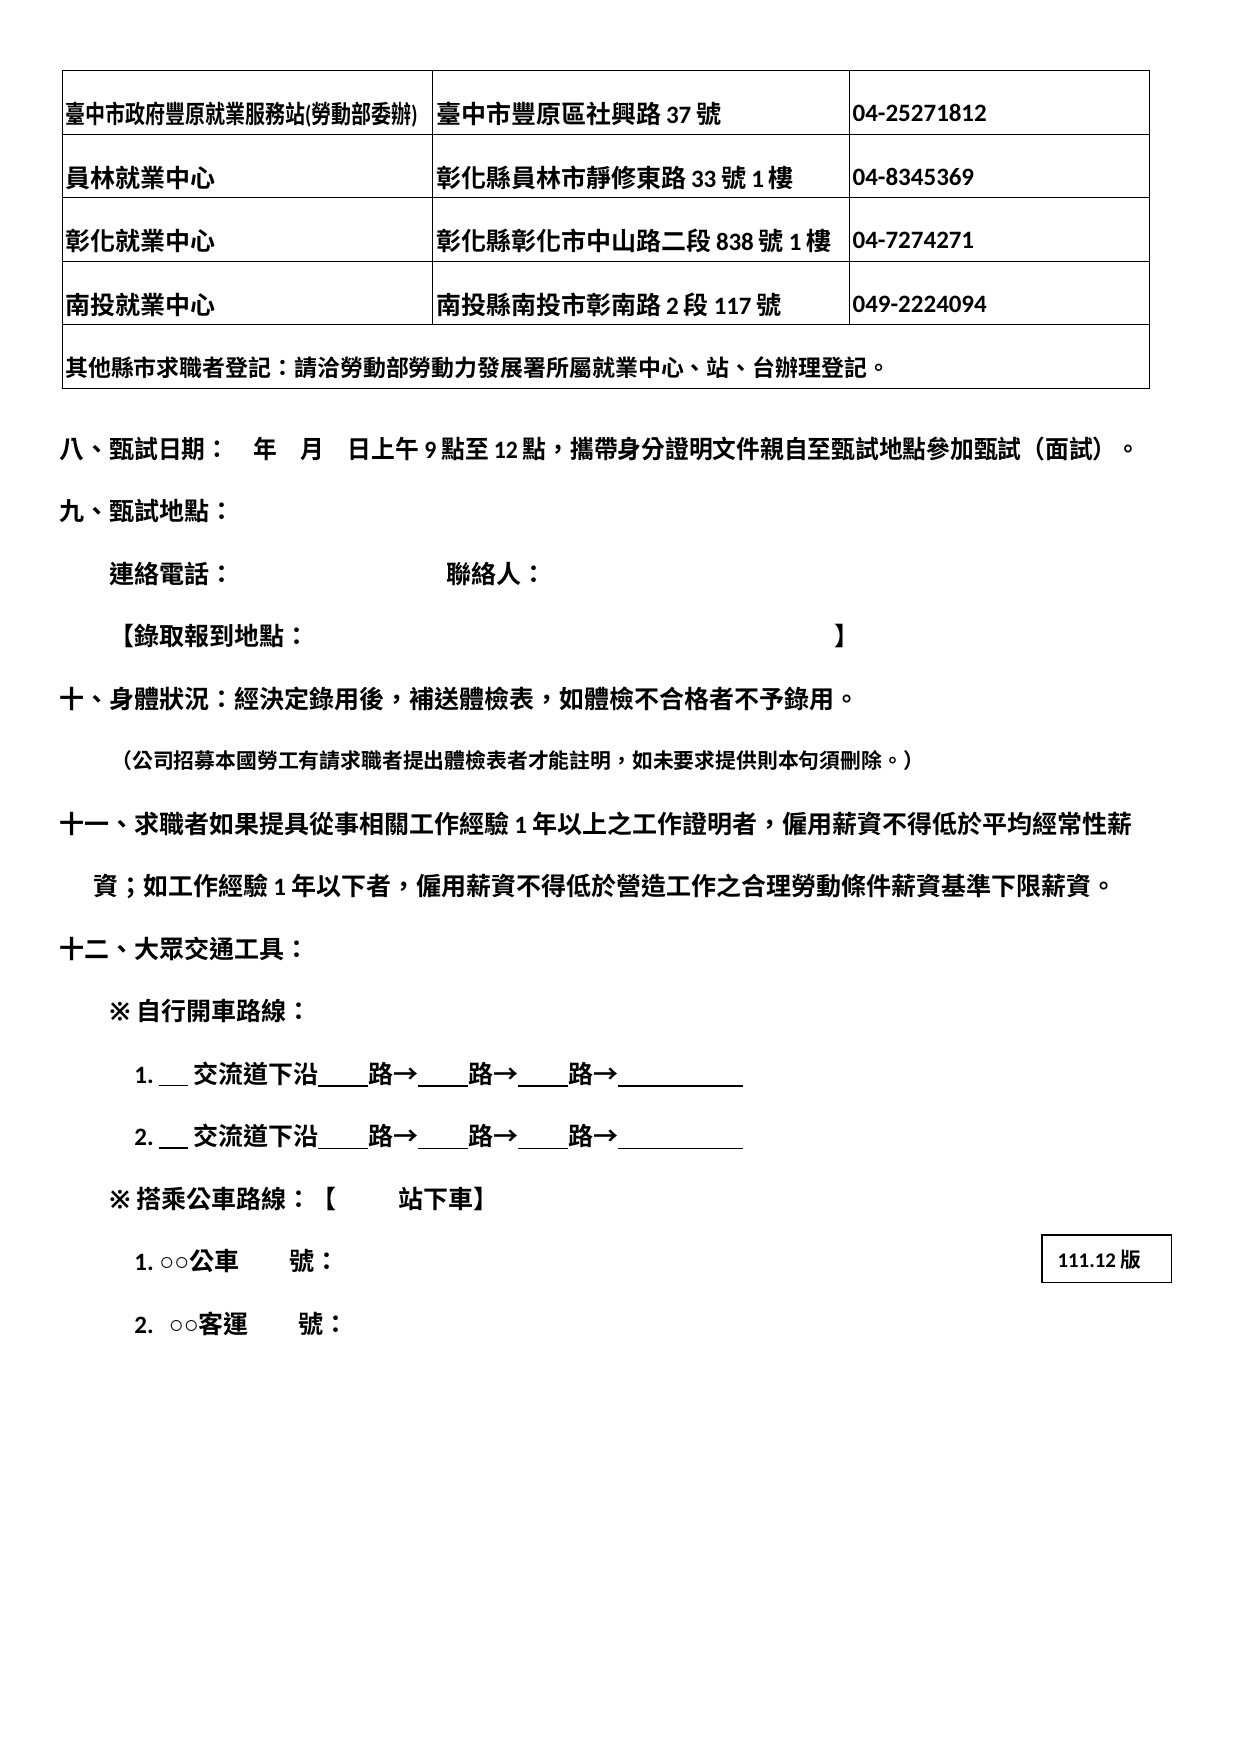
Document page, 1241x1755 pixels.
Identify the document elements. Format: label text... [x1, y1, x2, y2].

table_cell 臺中市豐原區社興路37號 [433, 71, 849, 133]
table_cell 049-2224094 [850, 262, 1149, 324]
table_cell 彰化縣員林市靜修東路33號1樓 [433, 135, 849, 197]
text 九、甄試地點： [59, 468, 1181, 531]
text （公司招募本國勞工有請求職者提出體檢表者才能註明，如未要求提供則本句須刪除。） [59, 718, 1181, 781]
text 1. ○○公車 號： [109, 1218, 1181, 1281]
table_cell 04-8345369 [850, 135, 1149, 197]
text 八、甄試日期： 年 月 日上午9點至12點，攜帶身分證明文件親自至甄試地點參加甄試（面試）。 [59, 406, 1181, 468]
text 十一、求職者如果提具從事相關工作經驗1 年以上之工作證明者，僱用薪資不得低於平均經常性薪 [59, 781, 1181, 843]
text 連絡電話： 聯絡人： [59, 531, 1181, 593]
text 【錄取報到地點： 】 [59, 593, 1181, 656]
text 2. ○○客運 號： [59, 1281, 1181, 1343]
table_cell 臺中市政府豐原就業服務站(勞動部委辦)臺中市政府豐原就業服務站(勞動部委辦) [63, 71, 432, 133]
text ※ 搭乘公車路線：【 站下車】 [109, 1156, 1181, 1218]
table_cell 04-25271812 [850, 71, 1149, 133]
text 111.12版 [1057, 1243, 1156, 1273]
text 十、身體狀況：經決定錄用後，補送體檢表，如體檢不合格者不予錄用。 [59, 656, 1181, 718]
table_cell 彰化就業中心 [63, 198, 432, 261]
text 十二、大眾交通工具： [59, 906, 1181, 968]
table_cell 南投縣南投市彰南路2段117號 [433, 262, 849, 324]
table_cell 員林就業中心 [63, 135, 432, 197]
text 1. 交流道下沿 路→ 路→ 路→ [59, 1031, 1181, 1093]
text 1. ○○公車 號： [1043, 1236, 1171, 1282]
text 資；如工作經驗1 年以下者，僱用薪資不得低於營造工作之合理勞動條件薪資基準下限薪資。 [59, 843, 1181, 906]
table_cell 其他縣市求職者登記：請洽勞動部勞動力發展署所屬就業中心、站、台辦理登記。 [63, 325, 1149, 388]
table_cell 南投就業中心 [63, 262, 432, 324]
table_cell 04-7274271 [850, 198, 1149, 261]
table_cell 彰化縣彰化市中山路二段838號1樓 [433, 198, 849, 261]
text 2. 交流道下沿 路→ 路→ 路→ [59, 1093, 1181, 1156]
text ※ 自行開車路線： [59, 968, 1181, 1031]
